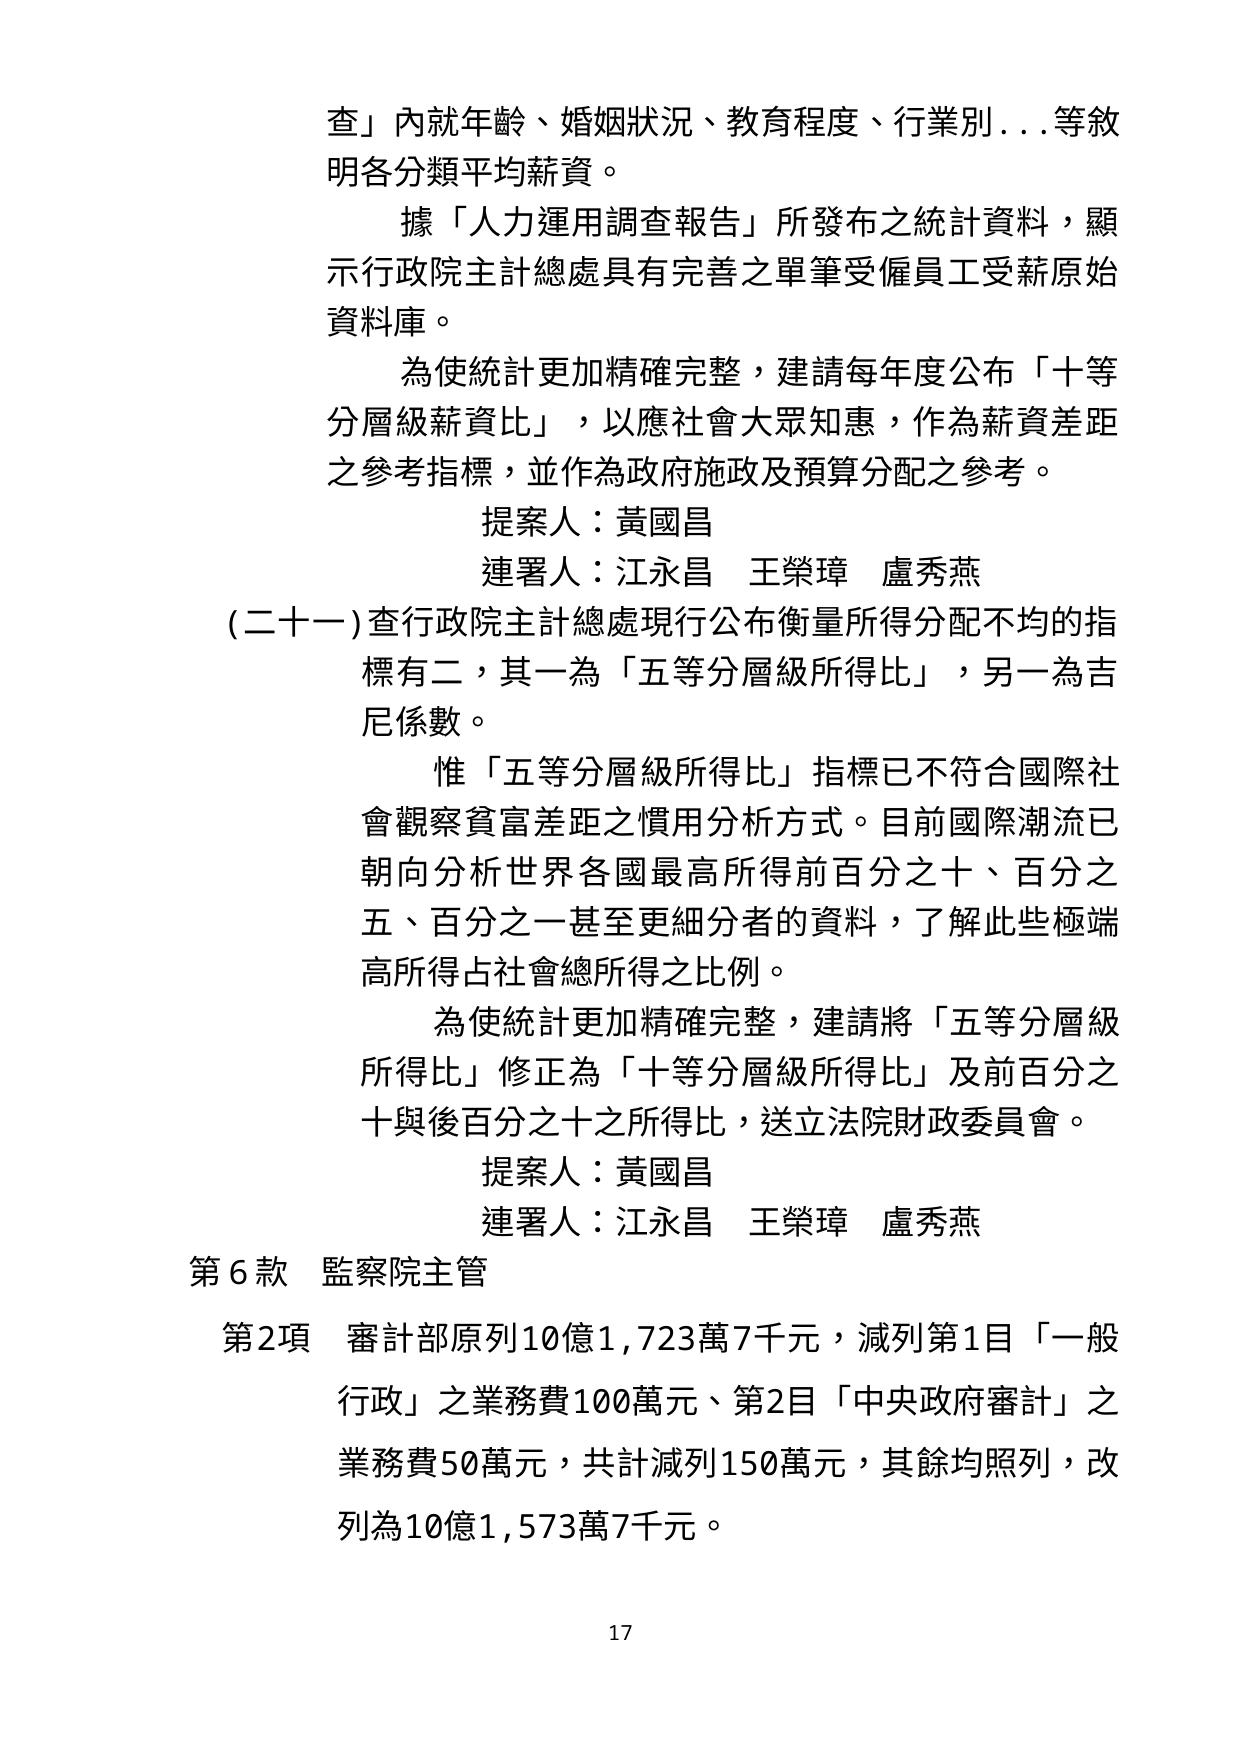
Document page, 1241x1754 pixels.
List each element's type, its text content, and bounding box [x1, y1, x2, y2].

text 連署人：江永昌 王榮璋 盧秀燕 [482, 544, 1120, 594]
text 為使統計更加精確完整，建請每年度公布「十等分層級薪資比」，以應社會大眾知惠，作為薪資差距之參考指標，並作為政府施政及預算分配之參考。 [326, 344, 1120, 494]
text 為使統計更加精確完整，建請將「五等分層級所得比」修正為「十等分層級所得比」及前百分之十與後百分之十之所得比，送立法院財政委員會。 [360, 994, 1120, 1144]
text 連署人：江永昌 王榮璋 盧秀燕 [482, 1194, 1120, 1244]
text 據「人力運用調查報告」所發布之統計資料，顯示行政院主計總處具有完善之單筆受僱員工受薪原始資料庫。 [326, 194, 1120, 344]
text 惟「五等分層級所得比」指標已不符合國際社會觀察貧富差距之慣用分析方式。目前國際潮流已朝向分析世界各國最高所得前百分之十、百分之五、百分之一甚至更細分者的資料，了解此些極端高所得占社會總所得之比例。 [360, 744, 1120, 994]
text 提案人：黃國昌 [482, 1144, 1120, 1194]
text (二十一)查行政院主計總處現行公布衡量所得分配不均的指標有二，其一為「五等分層級所得比」，另一為吉尼係數。 [223, 594, 1120, 744]
text 提案人：黃國昌 [482, 494, 1120, 544]
text 第6款 監察院主管 [188, 1244, 1120, 1294]
text 查」內就年齡、婚姻狀況、教育程度、行業別...等敘明各分類平均薪資。 [223, 94, 1120, 194]
text 第2項 審計部原列10億1,723萬7千元，減列第1目「一般行政」之業務費100萬元、第2目「中央政府審計」之業務費50萬元，共計減列150萬元，其餘均照列，改列為10億1,573萬7千元。 [222, 1294, 1120, 1544]
